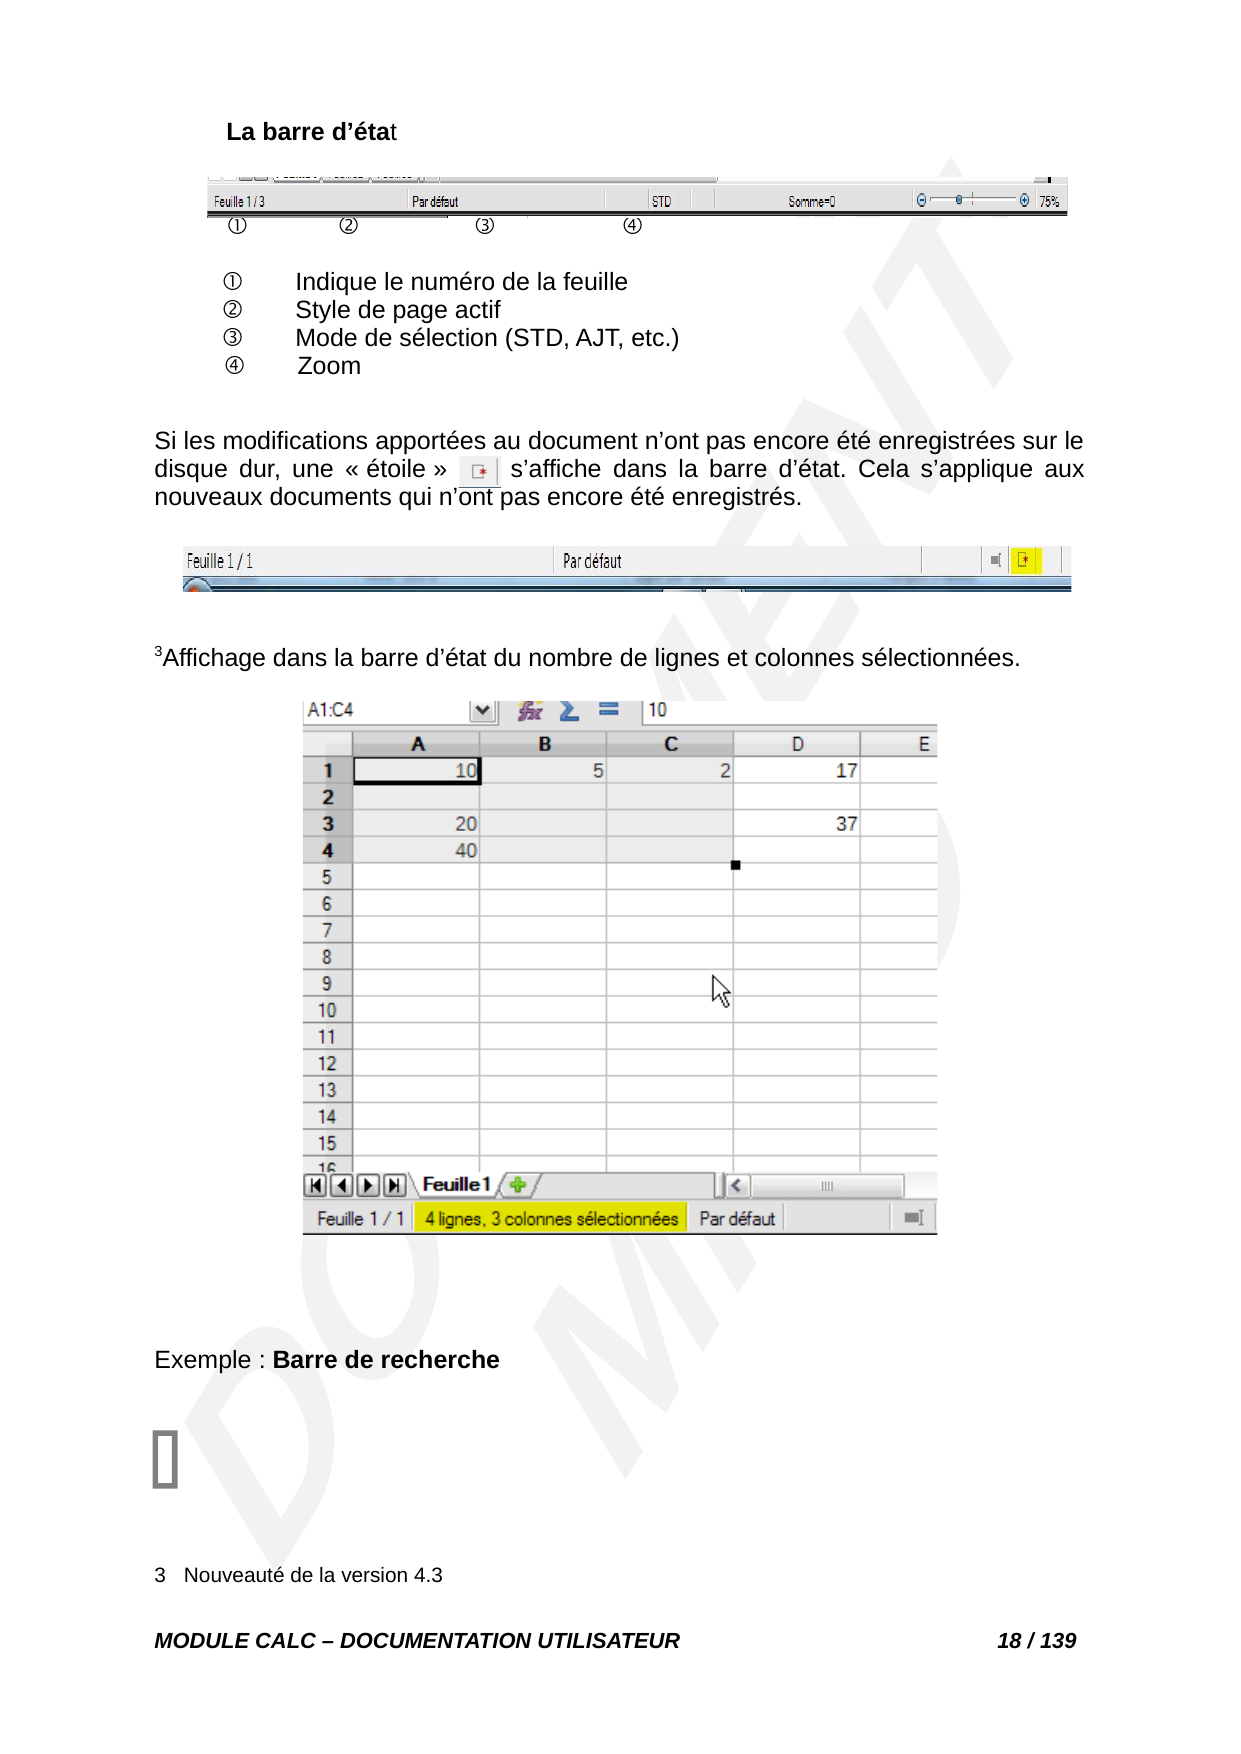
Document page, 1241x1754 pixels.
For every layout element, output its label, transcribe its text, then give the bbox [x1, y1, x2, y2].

picture [182, 546, 1072, 592]
text Nouveauté de la version 4.3 [154, 1563, 1086, 1586]
text  Zoom [149, 352, 1086, 380]
picture [302, 701, 938, 1235]
text 8 [151, 1402, 1086, 1505]
picture [207, 177, 1068, 218]
text  Style de page actif [221, 296, 1086, 324]
text  Mode de sélection (STD, AJT, etc.) [221, 324, 1086, 352]
picture [458, 456, 502, 488]
text Si les modifications apportées au document n’ont pas encore été enregistrées sur le disque dur, une « étoile » s’affiche dans la barre d’état. Cela s’applique aux nouveaux documents qui n’ont pas encore été enregistrés. [154, 426, 1086, 510]
text Affichage dans la barre d’état du nombre de lignes et colonnes sélectionnées. [154, 643, 1086, 671]
text  Indique le numéro de la feuille [221, 268, 1086, 296]
text La barre d’état [226, 118, 1086, 146]
text     [226, 174, 1086, 240]
text Exemple : Barre de recherche [154, 1346, 1086, 1374]
